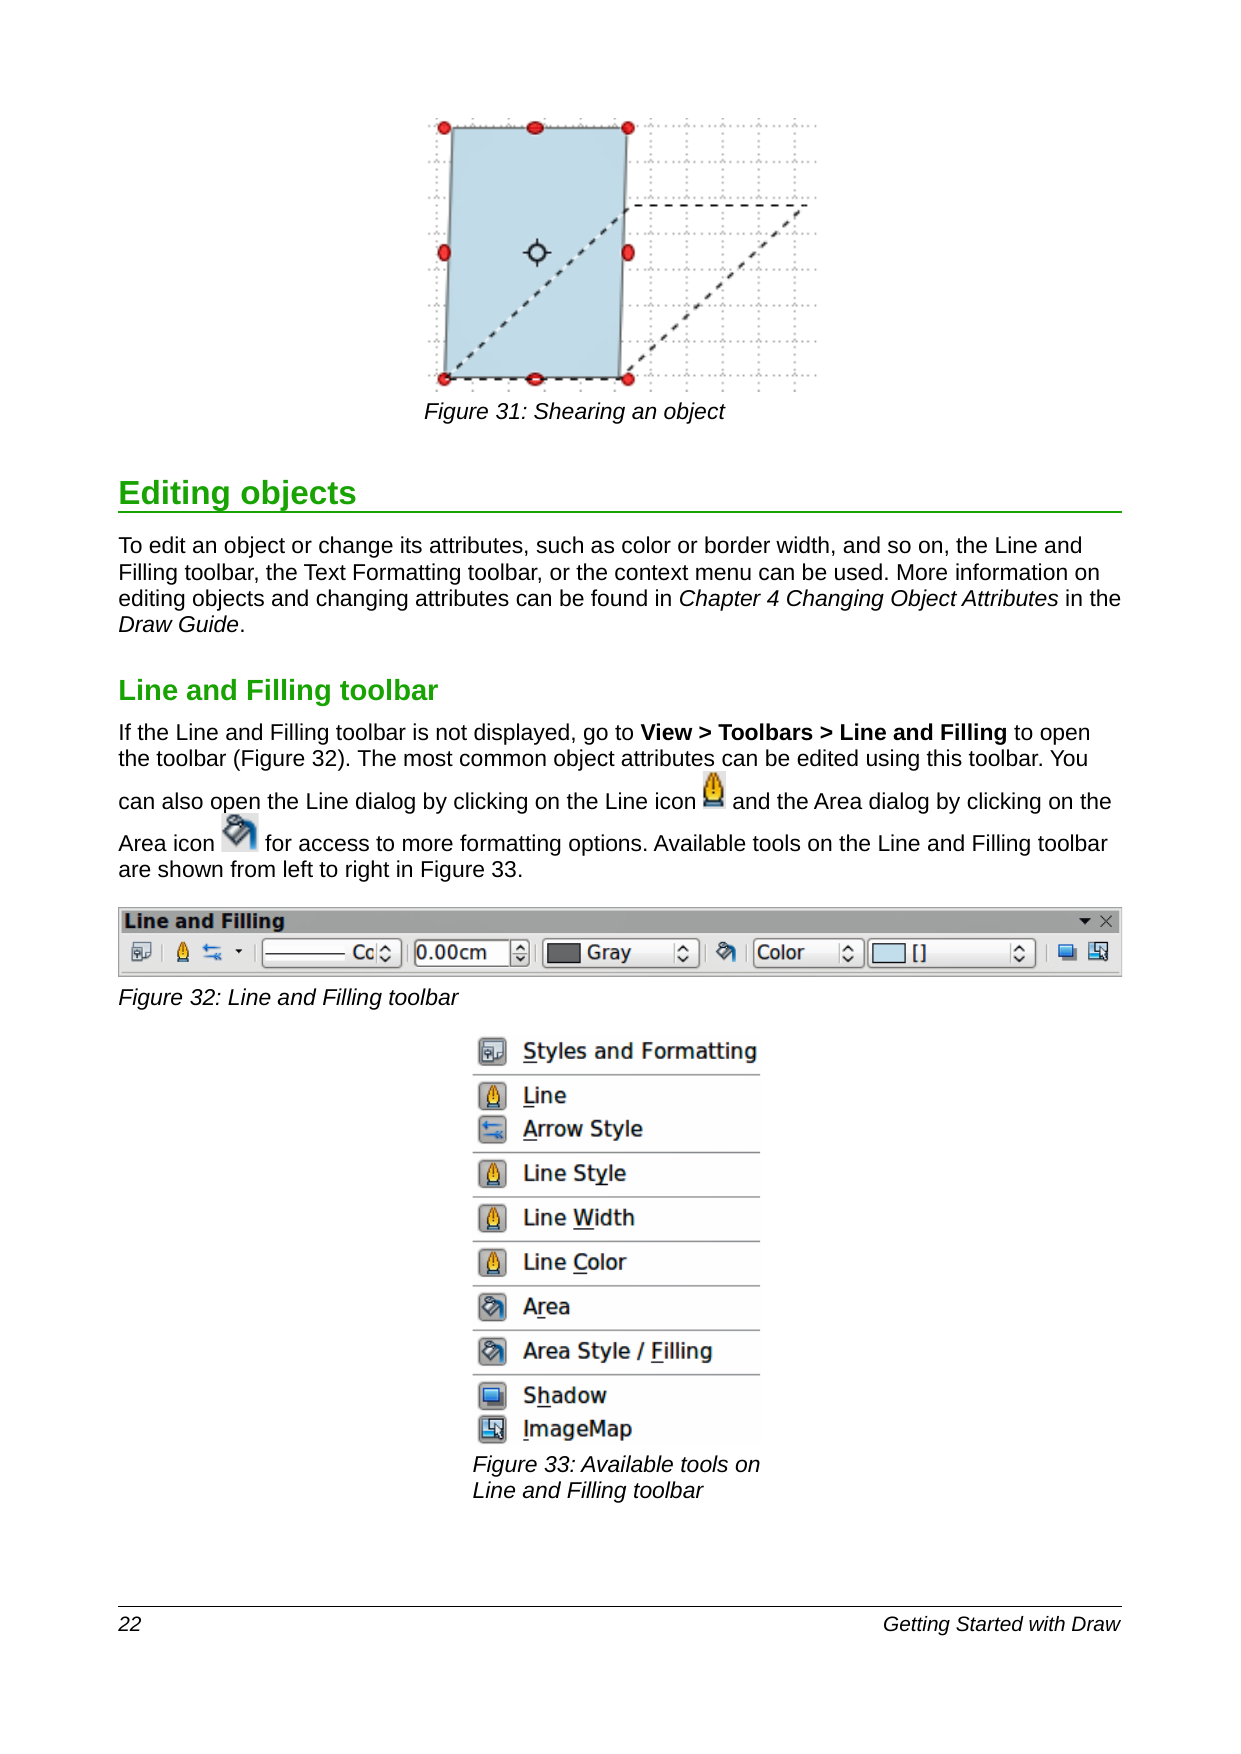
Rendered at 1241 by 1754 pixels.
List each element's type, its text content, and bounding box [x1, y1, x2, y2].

text Figure 31: Shearing an object [424, 398, 816, 424]
picture [118, 907, 1123, 977]
text To edit an object or change its attributes, such as color or border width, and so on, the Line and Filling toolbar, the Text Formatting toolbar, or the context menu can be used. More information on editing objects and changing attributes can be found in Chapter 4 Changing Object Attributes in the Draw Guide. [118, 532, 1122, 637]
text Figure 32: Line and Filling toolbar [118, 983, 1122, 1010]
picture [702, 771, 726, 809]
subtitle Line and Filling toolbar [118, 673, 1122, 707]
subtitle Editing objects [118, 473, 1122, 511]
picture [423, 118, 817, 392]
text Figure 33: Available tools on Line and Filling toolbar [472, 1451, 768, 1503]
picture [472, 1034, 761, 1445]
text If the Line and Filling toolbar is not displayed, go to View > Toolbars > Line and Filling to open the toolbar (Figure 32). The most common object attributes can be edited using this toolbar. You can also open the Line dialog by clicking on the Line icon and the Area dialog by clicking on the Area icon for access to more formatting options. Available tools on the Line and Filling toolbar are shown from left to right in Figure 33. [118, 719, 1122, 883]
picture [221, 813, 259, 852]
